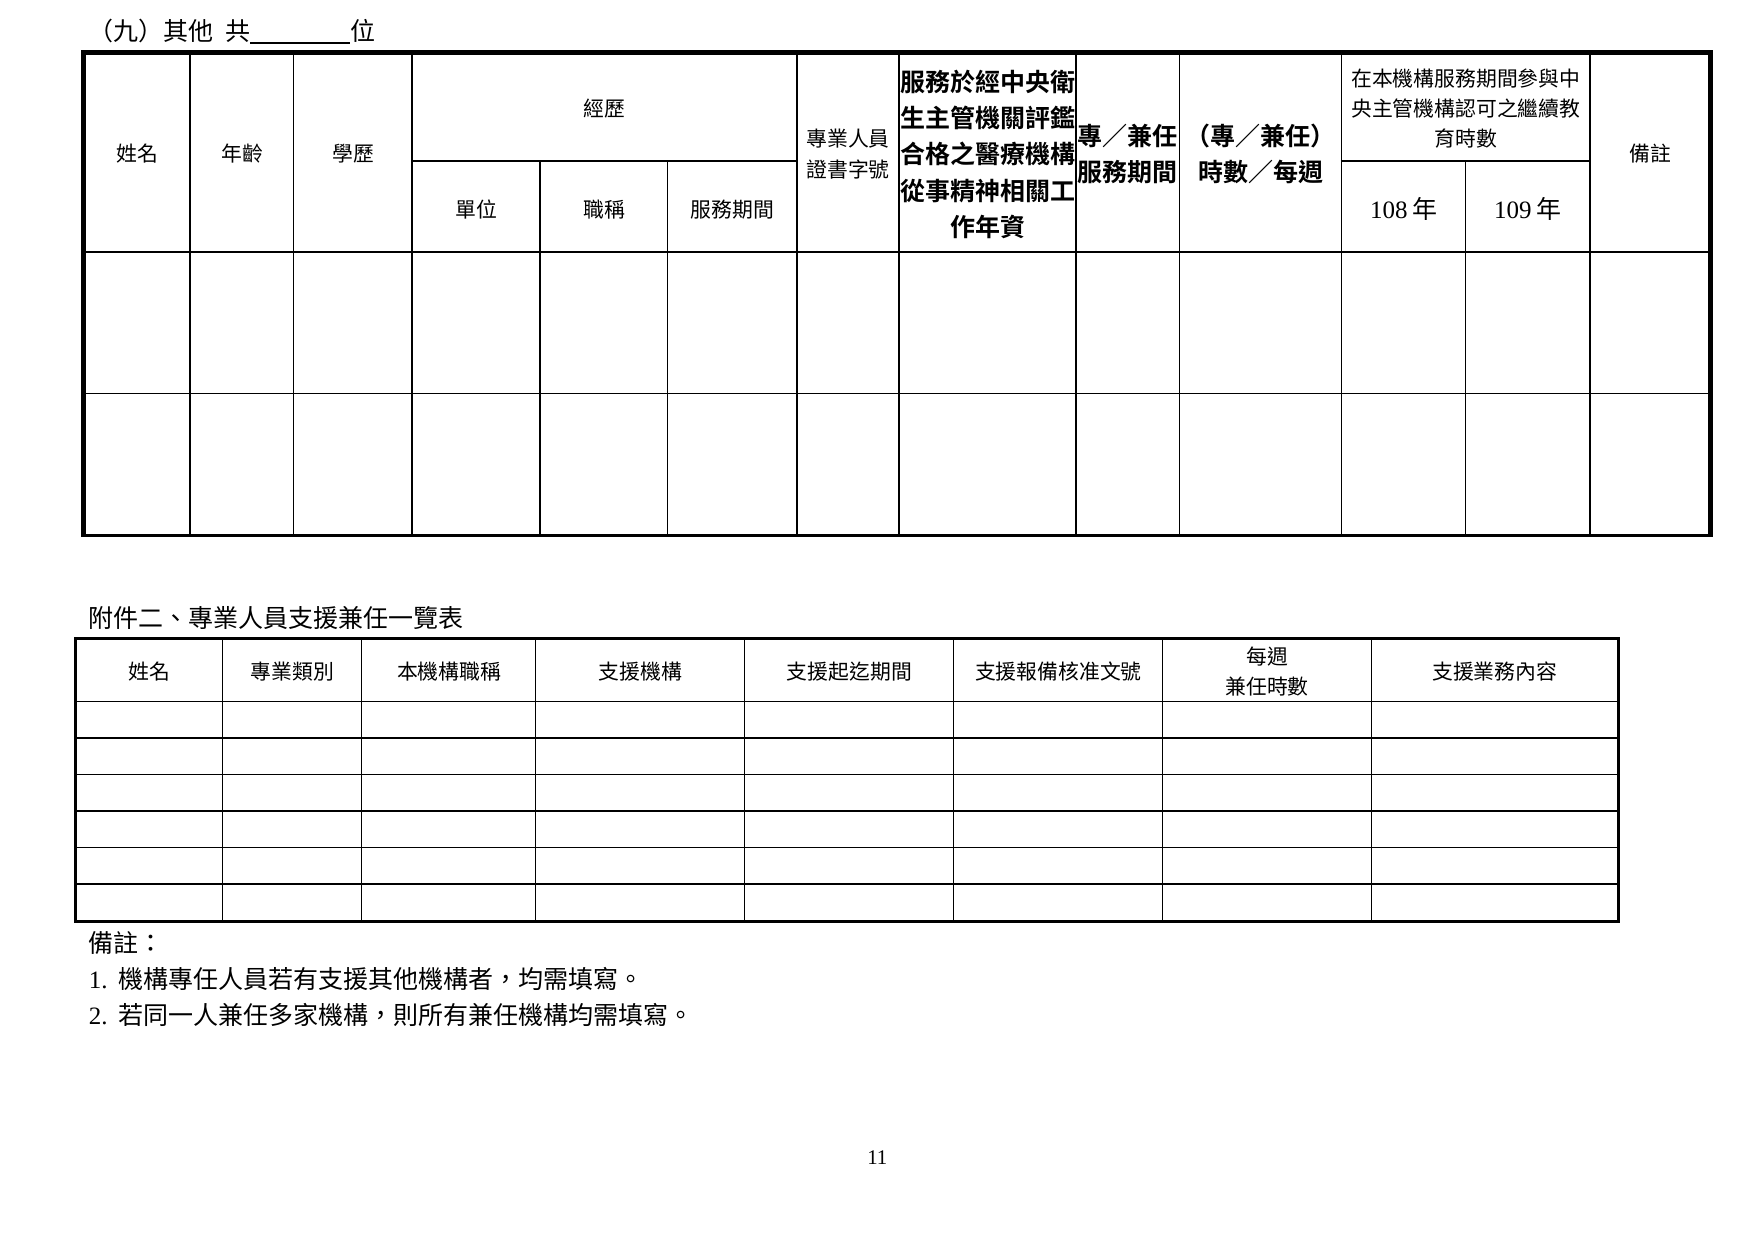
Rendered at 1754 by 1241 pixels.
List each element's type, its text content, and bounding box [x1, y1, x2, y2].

table_cell 108年 [1342, 162, 1465, 251]
table_cell [362, 702, 535, 737]
table_cell [954, 885, 1162, 920]
table_cell [77, 812, 222, 847]
table_cell [541, 394, 667, 534]
table_cell [900, 394, 1075, 534]
text 附件二、專業人員支援兼任一覽表 [89, 587, 1665, 637]
table_cell [745, 775, 953, 810]
table_cell [1591, 253, 1708, 392]
table_header 學歷 [294, 55, 411, 251]
table_cell [1077, 253, 1179, 392]
table_cell [413, 394, 539, 534]
table_cell [362, 812, 535, 847]
table_header 專業類別 [223, 640, 361, 701]
table_cell [1372, 775, 1617, 810]
table_cell [362, 848, 535, 883]
table_header 支援機構 [536, 640, 744, 701]
table_cell [536, 775, 744, 810]
table_cell [954, 702, 1162, 737]
table_cell [86, 394, 189, 534]
table_cell [668, 394, 796, 534]
table_cell [1163, 885, 1371, 920]
text 備註： [89, 923, 1665, 959]
table_cell [900, 253, 1075, 392]
table_cell [1591, 394, 1708, 534]
table_cell [798, 394, 898, 534]
table_header 姓名 [86, 55, 189, 251]
table_cell [1163, 702, 1371, 737]
table_cell [362, 775, 535, 810]
table_header 專／兼任服務期間 [1077, 55, 1179, 251]
table_cell [745, 885, 953, 920]
table_header 支援業務內容 [1372, 640, 1617, 701]
table_cell 單位 [413, 162, 539, 251]
table_cell [294, 394, 411, 534]
table_cell [294, 253, 411, 392]
table_cell [954, 812, 1162, 847]
table_cell [223, 885, 361, 920]
table_cell [223, 702, 361, 737]
table_cell [413, 253, 539, 392]
list 若同一人兼任多家機構，則所有兼任機構均需填寫。 [89, 996, 1665, 1032]
table_cell [668, 253, 796, 392]
table_cell [223, 775, 361, 810]
table_header 本機構職稱 [362, 640, 535, 701]
table_cell [536, 848, 744, 883]
table_cell [77, 848, 222, 883]
table_cell [954, 775, 1162, 810]
table_cell [536, 812, 744, 847]
table_cell [954, 848, 1162, 883]
table_cell [191, 253, 293, 392]
table_cell [77, 775, 222, 810]
table_cell [1342, 253, 1465, 392]
table_header 備註 [1591, 55, 1708, 251]
table_cell [1163, 848, 1371, 883]
table_cell [1372, 739, 1617, 774]
table_cell [745, 739, 953, 774]
table_cell [362, 739, 535, 774]
table_cell [1163, 812, 1371, 847]
table_cell [1163, 739, 1371, 774]
table_header 服務於經中央衛生主管機關評鑑合格之醫療機構從事精神相關工作年資 [900, 55, 1075, 251]
table_header 年齡 [191, 55, 293, 251]
table_cell [1466, 394, 1589, 534]
table_header 每週 兼任時數 [1163, 640, 1371, 701]
table_header 支援報備核准文號 [954, 640, 1162, 701]
table_cell [191, 394, 293, 534]
table_cell [536, 885, 744, 920]
table_cell [798, 253, 898, 392]
table_cell [954, 739, 1162, 774]
table_cell [77, 702, 222, 737]
table_cell [362, 885, 535, 920]
table_cell [1372, 885, 1617, 920]
table_cell [536, 702, 744, 737]
table_cell [1180, 394, 1341, 534]
list 機構專任人員若有支援其他機構者，均需填寫。 [89, 959, 1665, 996]
table_cell [1372, 812, 1617, 847]
table_cell [223, 812, 361, 847]
table_header 在本機構服務期間參與中央主管機構認可之繼續教育時數 [1342, 55, 1589, 160]
table_cell 服務期間 [668, 162, 796, 251]
table_cell [223, 739, 361, 774]
table_header （專／兼任） 時數／每週 [1180, 55, 1341, 251]
table_header 支援起迄期間 [745, 640, 953, 701]
table_cell [77, 885, 222, 920]
table_cell [1163, 775, 1371, 810]
table_cell [536, 739, 744, 774]
table_cell [223, 848, 361, 883]
table_cell [1077, 394, 1179, 534]
table_cell [1342, 394, 1465, 534]
table_cell [1372, 848, 1617, 883]
table_cell [541, 253, 667, 392]
table_cell [77, 739, 222, 774]
text （九）其他 共 位 [89, 0, 1665, 50]
table_cell [1180, 253, 1341, 392]
table_cell [745, 812, 953, 847]
table_cell [86, 253, 189, 392]
table_cell 職稱 [541, 162, 667, 251]
table_header 經歷 [413, 55, 796, 160]
table_cell 109年 [1466, 162, 1589, 251]
table_header 專業人員 證書字號 [798, 55, 898, 251]
table_cell [745, 848, 953, 883]
table_cell [745, 702, 953, 737]
table_header 姓名 [77, 640, 222, 701]
table_cell [1466, 253, 1589, 392]
table_cell [1372, 702, 1617, 737]
